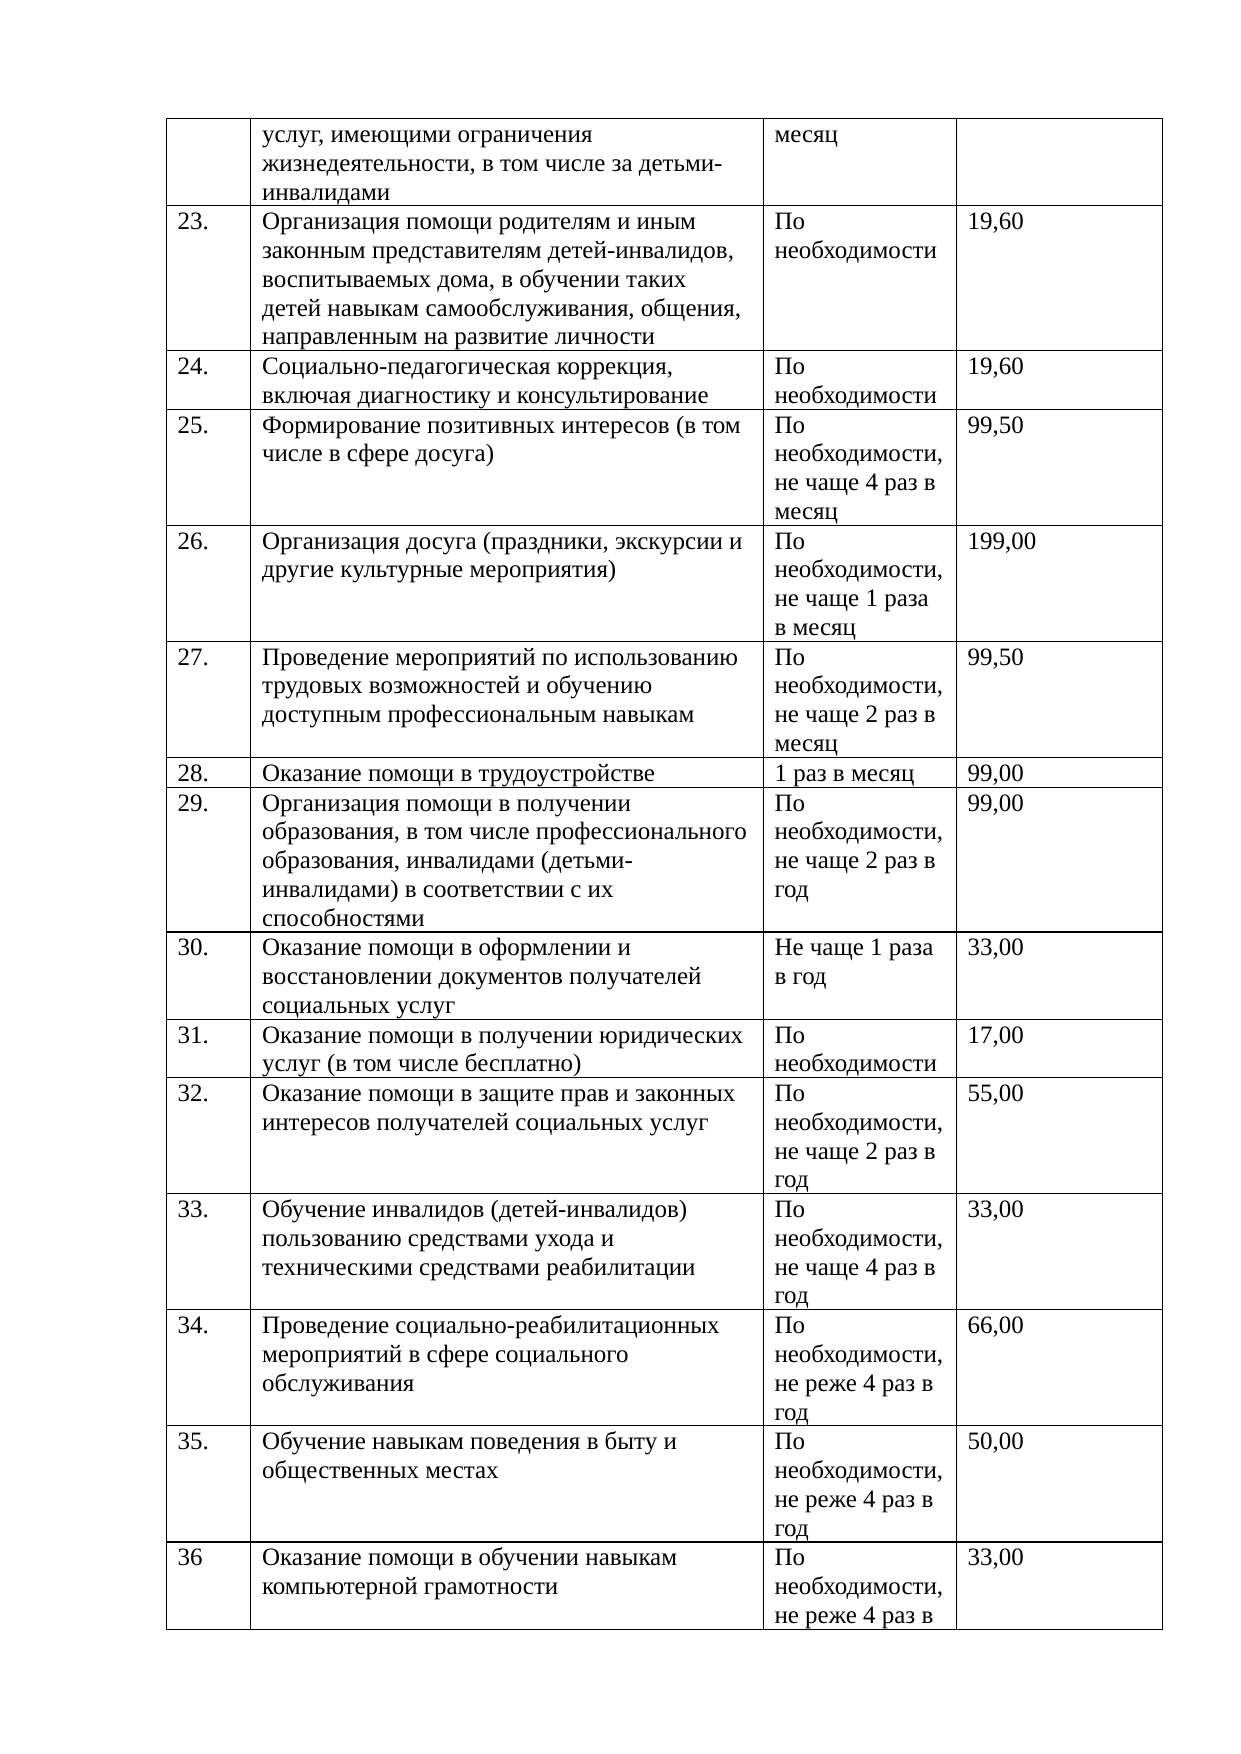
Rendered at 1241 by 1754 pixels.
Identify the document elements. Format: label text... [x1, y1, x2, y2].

table_cell По необходимости, не реже 4 раз в год [764, 1310, 956, 1425]
table_cell По необходимости [764, 351, 956, 409]
table_cell По необходимости [764, 206, 956, 350]
table_cell 66,00 [957, 1310, 1162, 1425]
table_cell По необходимости, не реже 4 раз в [764, 1543, 956, 1629]
table_cell По необходимости, не чаще 2 раз в месяц [764, 642, 956, 757]
table_cell Организация помощи в получении образования, в том числе профессионального образования, инвалидами (детьми-инвалидами) в соответствии с их способностями [251, 788, 763, 931]
table_cell Формирование позитивных интересов (в том числе в сфере досуга) [251, 410, 763, 525]
table_cell 29. [167, 788, 250, 931]
table_cell По необходимости, не реже 4 раз в год [764, 1426, 956, 1541]
table_cell Проведение мероприятий по использованию трудовых возможностей и обучению доступным профессиональным навыкам [251, 642, 763, 757]
table_cell По необходимости, не чаще 4 раз в год [764, 1194, 956, 1309]
table_cell Социально-педагогическая коррекция, включая диагностику и консультирование [251, 351, 763, 409]
table_cell 99,00 [957, 758, 1162, 787]
table_cell месяц [764, 119, 956, 205]
table_cell 25. [167, 410, 250, 525]
table_cell 33. [167, 1194, 250, 1309]
table_cell 19,60 [957, 206, 1162, 350]
table_cell 23. [167, 206, 250, 350]
table_cell услуг, имеющими ограничения жизнедеятельности, в том числе за детьми-инвалидами [251, 119, 763, 205]
table_cell По необходимости, не чаще 2 раз в год [764, 788, 956, 931]
table_cell 99,50 [957, 410, 1162, 525]
table_cell Проведение социально-реабилитационных мероприятий в сфере социального обслуживания [251, 1310, 763, 1425]
table_cell 33,00 [957, 1543, 1162, 1629]
table_cell По необходимости [764, 1020, 956, 1077]
table_cell Не чаще 1 раза в год [764, 933, 956, 1019]
table_cell 55,00 [957, 1078, 1162, 1193]
table_cell 28. [167, 758, 250, 787]
table_cell 36 [167, 1543, 250, 1629]
table_cell 99,50 [957, 642, 1162, 757]
table_cell 26. [167, 526, 250, 641]
table_cell Обучение инвалидов (детей-инвалидов) пользованию средствами ухода и техническими средствами реабилитации [251, 1194, 763, 1309]
table_cell 33,00 [957, 1194, 1162, 1309]
table_cell 19,60 [957, 351, 1162, 409]
table_cell 199,00 [957, 526, 1162, 641]
table_cell Организация досуга (праздники, экскурсии и другие культурные мероприятия) [251, 526, 763, 641]
table_cell 34. [167, 1310, 250, 1425]
table_cell Оказание помощи в оформлении и восстановлении документов получателей социальных услуг [251, 933, 763, 1019]
table_cell По необходимости, не чаще 2 раз в год [764, 1078, 956, 1193]
table_cell По необходимости, не чаще 4 раз в месяц [764, 410, 956, 525]
table_cell 17,00 [957, 1020, 1162, 1077]
table_cell Оказание помощи в защите прав и законных интересов получателей социальных услуг [251, 1078, 763, 1193]
table_cell [167, 119, 250, 205]
table_cell 99,00 [957, 788, 1162, 931]
table_cell 1 раз в месяц [764, 758, 956, 787]
table_cell 27. [167, 642, 250, 757]
table_cell [957, 119, 1162, 205]
table_cell 32. [167, 1078, 250, 1193]
table_cell Организация помощи родителям и иным законным представителям детей-инвалидов, воспитываемых дома, в обучении таких детей навыкам самообслуживания, общения, направленным на развитие личности [251, 206, 763, 350]
table_cell Оказание помощи в трудоустройстве [251, 758, 763, 787]
table_cell Обучение навыкам поведения в быту и общественных местах [251, 1426, 763, 1541]
table_cell 30. [167, 933, 250, 1019]
table_cell 50,00 [957, 1426, 1162, 1541]
table_cell По необходимости, не чаще 1 раза в месяц [764, 526, 956, 641]
table_cell Оказание помощи в получении юридических услуг (в том числе бесплатно) [251, 1020, 763, 1077]
table_cell 31. [167, 1020, 250, 1077]
table_cell 24. [167, 351, 250, 409]
table_cell Оказание помощи в обучении навыкам компьютерной грамотности [251, 1543, 763, 1629]
table_cell 35. [167, 1426, 250, 1541]
table_cell 33,00 [957, 933, 1162, 1019]
